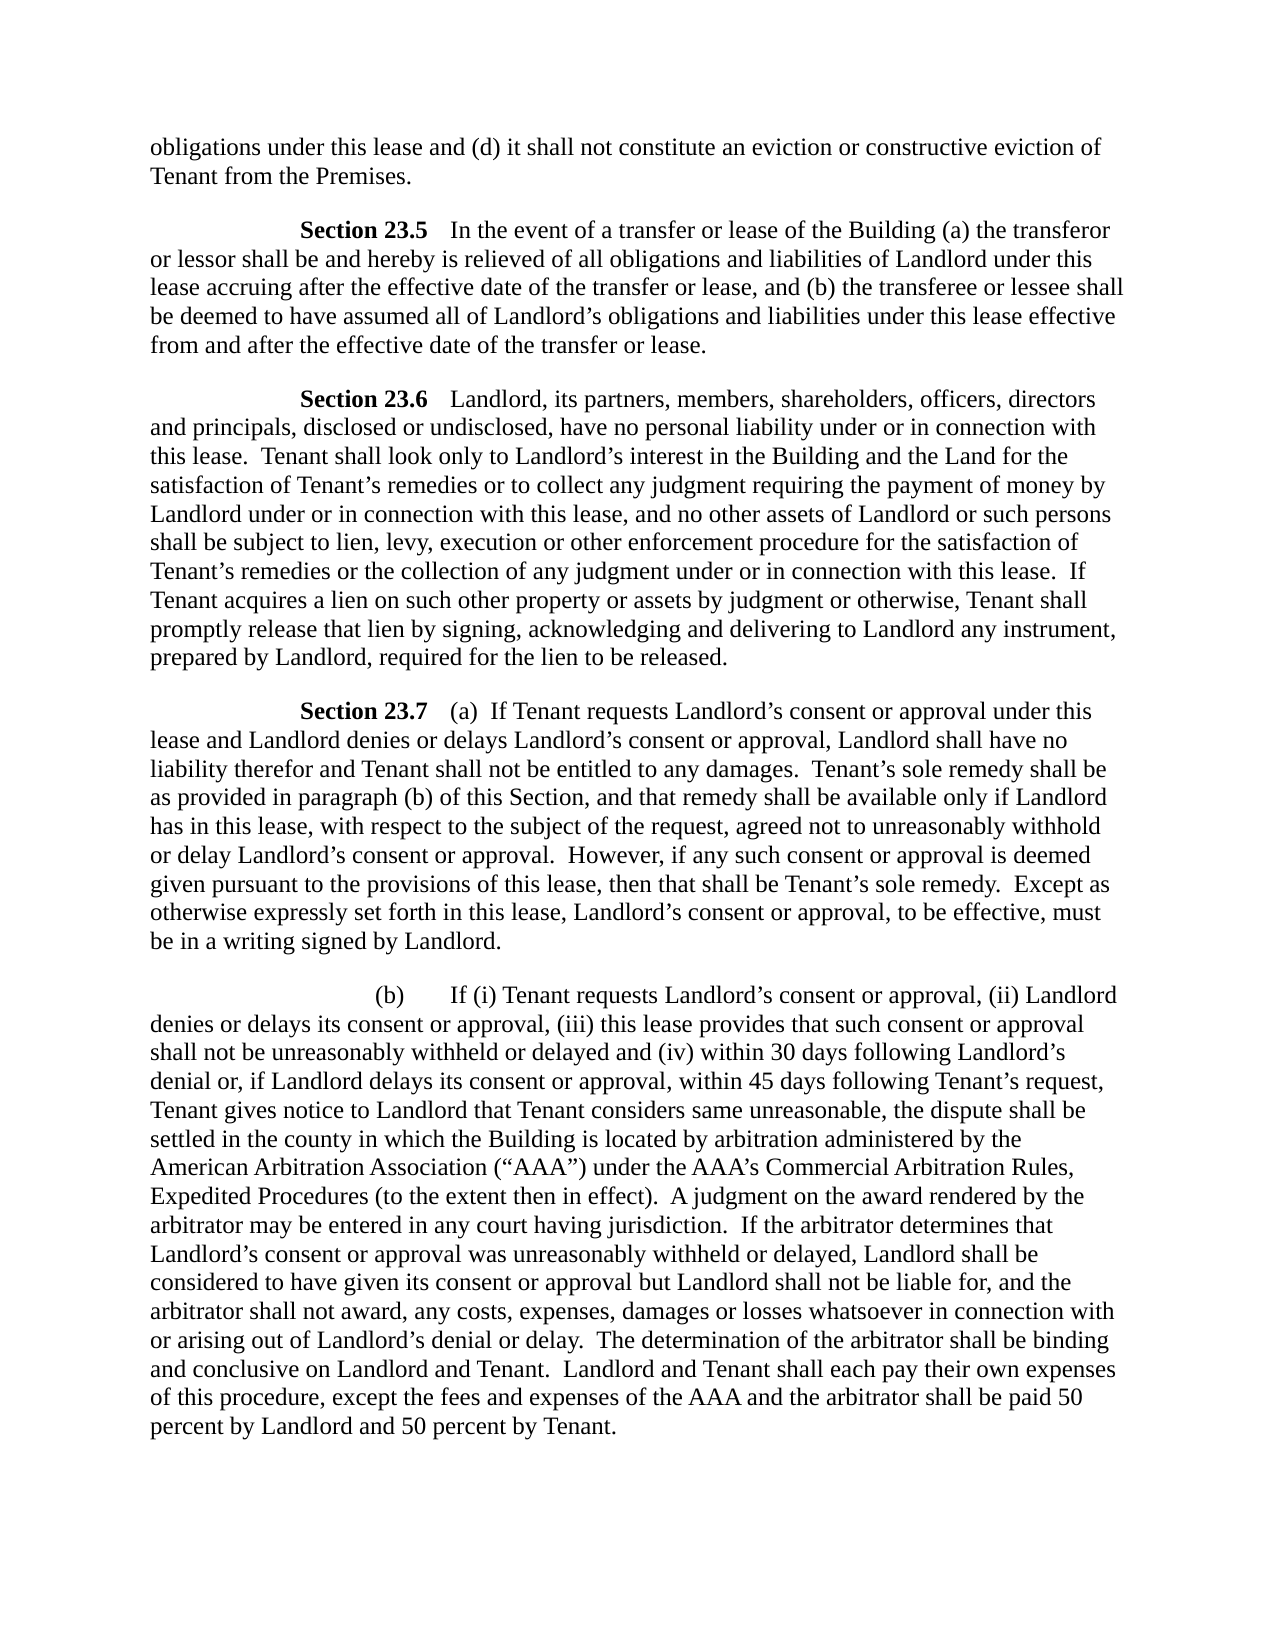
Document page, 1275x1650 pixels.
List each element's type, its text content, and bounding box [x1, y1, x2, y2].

subtitle obligations under this lease and (d) it shall not constitute an eviction or constructive eviction of Tenant from the Premises. [150, 132, 1125, 190]
text (b) If (i) Tenant requests Landlord’s consent or approval, (ii) Landlord denies or delays its consent or approval, (iii) this lease provides that such consent or approval shall not be unreasonably withheld or delayed and (iv) within 30 days following Landlord’s denial or, if Landlord delays its consent or approval, within 45 days following Tenant’s request, Tenant gives notice to Landlord that Tenant considers same unreasonable, the dispute shall be settled in the county in which the Building is located by arbitration administered by the American Arbitration Association (“AAA”) under the AAA’s Commercial Arbitration Rules, Expedited Procedures (to the extent then in effect). A judgment on the award rendered by the arbitrator may be entered in any court having jurisdiction. If the arbitrator determines that Landlord’s consent or approval was unreasonably withheld or delayed, Landlord shall be considered to have given its consent or approval but Landlord shall not be liable for, and the arbitrator shall not award, any costs, expenses, damages or losses whatsoever in connection with or arising out of Landlord’s denial or delay. The determination of the arbitrator shall be binding and conclusive on Landlord and Tenant. Landlord and Tenant shall each pay their own expenses of this procedure, except the fees and expenses of the AAA and the arbitrator shall be paid 50 percent by Landlord and 50 percent by Tenant. [150, 980, 1125, 1440]
subtitle In the event of a transfer or lease of the Building (a) the transferor or lessor shall be and hereby is relieved of all obligations and liabilities of Landlord under this lease accruing after the effective date of the transfer or lease, and (b) the transferee or lessee shall be deemed to have assumed all of Landlord’s obligations and liabilities under this lease effective from and after the effective date of the transfer or lease. [150, 215, 1125, 359]
subtitle Landlord, its partners, members, shareholders, officers, directors and principals, disclosed or undisclosed, have no personal liability under or in connection with this lease. Tenant shall look only to Landlord’s interest in the Building and the Land for the satisfaction of Tenant’s remedies or to collect any judgment requiring the payment of money by Landlord under or in connection with this lease, and no other assets of Landlord or such persons shall be subject to lien, levy, execution or other enforcement procedure for the satisfaction of Tenant’s remedies or the collection of any judgment under or in connection with this lease. If Tenant acquires a lien on such other property or assets by judgment or otherwise, Tenant shall promptly release that lien by signing, acknowledging and delivering to Landlord any instrument, prepared by Landlord, required for the lien to be released. [150, 384, 1125, 671]
subtitle (a) If Tenant requests Landlord’s consent or approval under this lease and Landlord denies or delays Landlord’s consent or approval, Landlord shall have no liability therefor and Tenant shall not be entitled to any damages. Tenant’s sole remedy shall be as provided in paragraph (b) of this Section, and that remedy shall be available only if Landlord has in this lease, with respect to the subject of the request, agreed not to unreasonably withhold or delay Landlord’s consent or approval. However, if any such consent or approval is deemed given pursuant to the provisions of this lease, then that shall be Tenant’s sole remedy. Except as otherwise expressly set forth in this lease, Landlord’s consent or approval, to be effective, must be in a writing signed by Landlord. [150, 696, 1125, 955]
